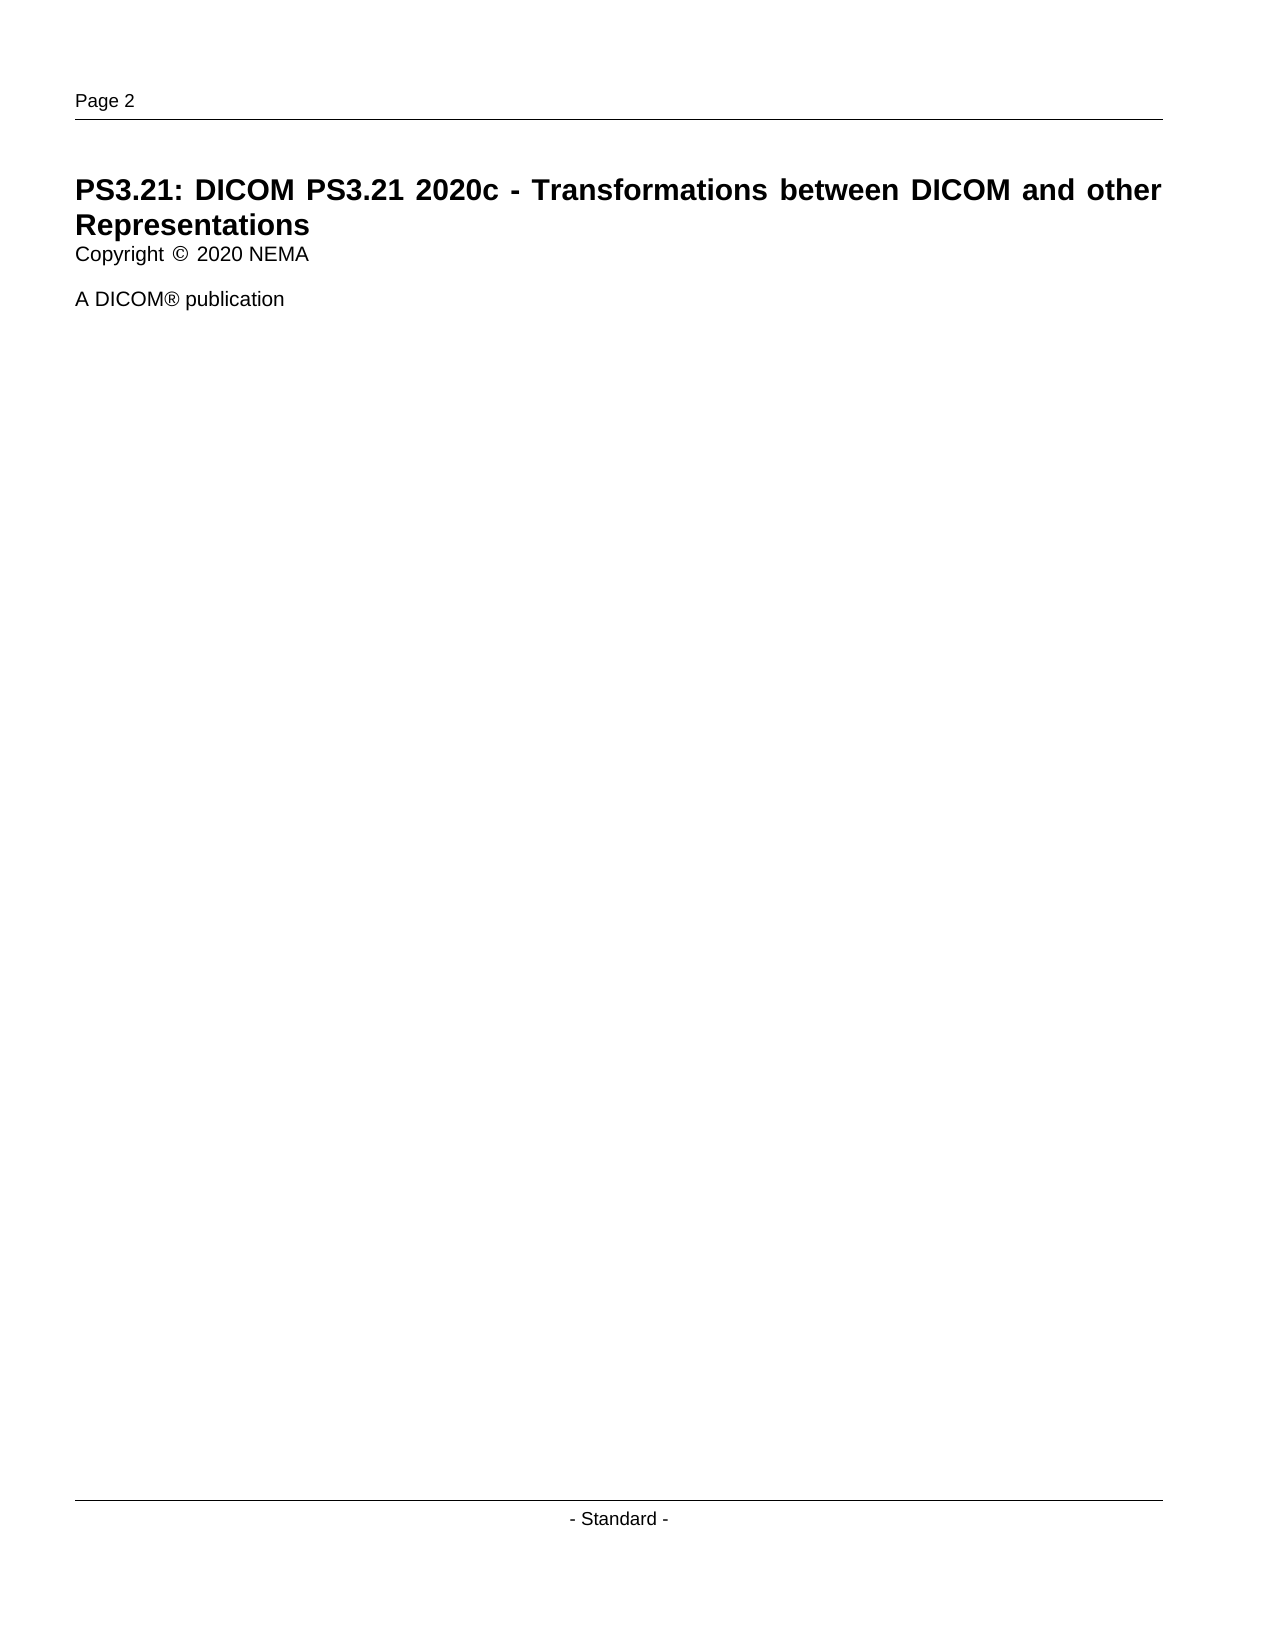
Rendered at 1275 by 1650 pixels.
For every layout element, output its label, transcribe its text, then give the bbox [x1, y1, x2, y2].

text PS3.21: DICOM PS3.21 2020c - Transformations between DICOM and other Representations [75, 172, 1162, 242]
text Copyright © 2020 NEMA [75, 242, 1162, 266]
text A DICOM® publication [75, 287, 1162, 311]
